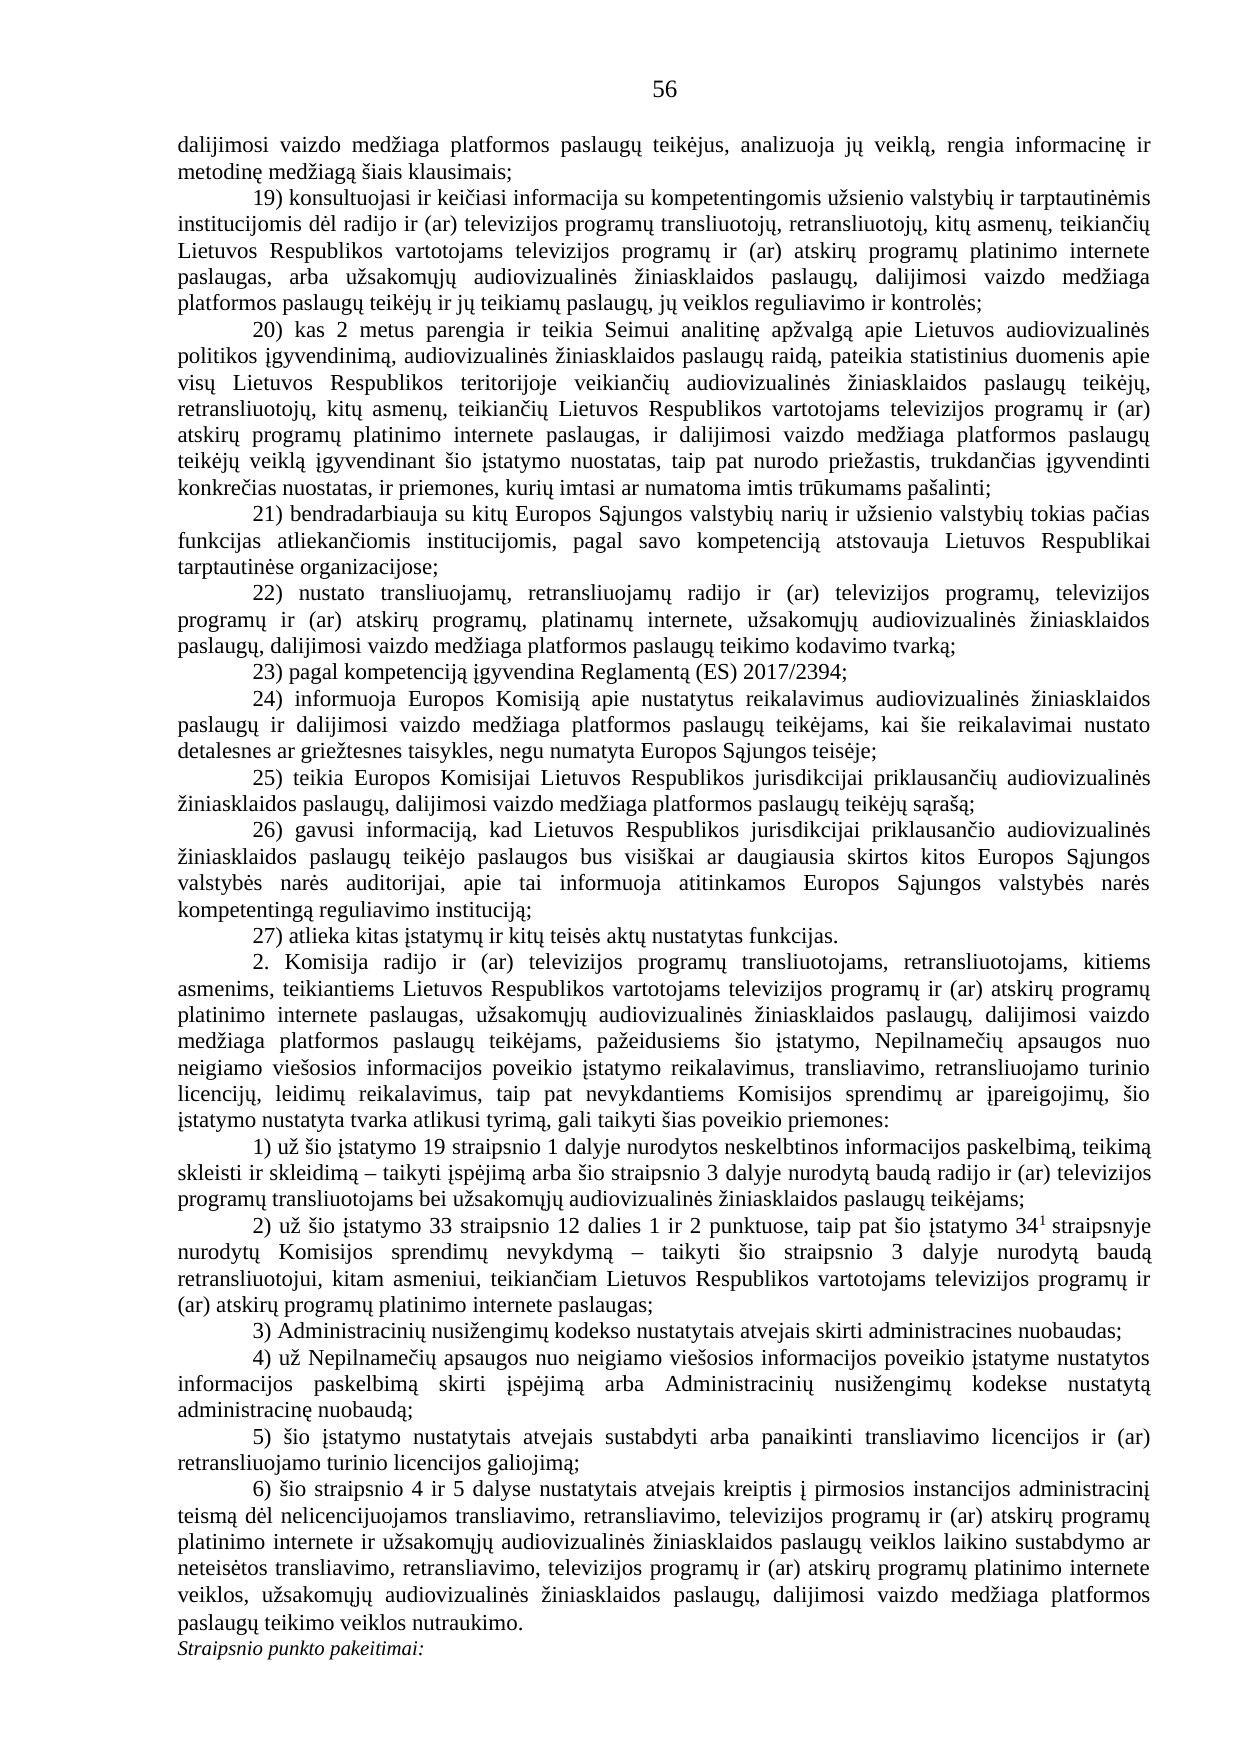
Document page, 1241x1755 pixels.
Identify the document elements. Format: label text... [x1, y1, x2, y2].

text 21) bendradarbiauja su kitų Europos Sąjungos valstybių narių ir užsienio valstybių tokias pačias funkcijas atliekančiomis institucijomis, pagal savo kompetenciją atstovauja Lietuvos Respublikai tarptautinėse organizacijose; [177, 500, 1152, 579]
text 20) kas 2 metus parengia ir teikia Seimui analitinę apžvalgą apie Lietuvos audiovizualinės politikos įgyvendinimą, audiovizualinės žiniasklaidos paslaugų raidą, pateikia statistinius duomenis apie visų Lietuvos Respublikos teritorijoje veikiančių audiovizualinės žiniasklaidos paslaugų teikėjų, retransliuotojų, kitų asmenų, teikiančių Lietuvos Respublikos vartotojams televizijos programų ir (ar) atskirų programų platinimo internete paslaugas, ir dalijimosi vaizdo medžiaga platformos paslaugų teikėjų veiklą įgyvendinant šio įstatymo nuostatas, taip pat nurodo priežastis, trukdančias įgyvendinti konkrečias nuostatas, ir priemones, kurių imtasi ar numatoma imtis trūkumams pašalinti; [177, 316, 1152, 500]
text 23) pagal kompetenciją įgyvendina Reglamentą (ES) 2017/2394; [177, 658, 1152, 685]
text 25) teikia Europos Komisijai Lietuvos Respublikos jurisdikcijai priklausančių audiovizualinės žiniasklaidos paslaugų, dalijimosi vaizdo medžiaga platformos paslaugų teikėjų sąrašą; [177, 764, 1152, 817]
text 19) konsultuojasi ir keičiasi informacija su kompetentingomis užsienio valstybių ir tarptautinėmis institucijomis dėl radijo ir (ar) televizijos programų transliuotojų, retransliuotojų, kitų asmenų, teikiančių Lietuvos Respublikos vartotojams televizijos programų ir (ar) atskirų programų platinimo internete paslaugas, arba užsakomųjų audiovizualinės žiniasklaidos paslaugų, dalijimosi vaizdo medžiaga platformos paslaugų teikėjų ir jų teikiamų paslaugų, jų veiklos reguliavimo ir kontrolės; [177, 184, 1152, 316]
text 26) gavusi informaciją, kad Lietuvos Respublikos jurisdikcijai priklausančio audiovizualinės žiniasklaidos paslaugų teikėjo paslaugos bus visiškai ar daugiausia skirtos kitos Europos Sąjungos valstybės narės auditorijai, apie tai informuoja atitinkamos Europos Sąjungos valstybės narės kompetentingą reguliavimo instituciją; [177, 817, 1152, 922]
text 2) už šio įstatymo 33 straipsnio 12 dalies 1 ir 2 punktuose, taip pat šio įstatymo 341 straipsnyje nurodytų Komisijos sprendimų nevykdymą – taikyti šio straipsnio 3 dalyje nurodytą baudą retransliuotojui, kitam asmeniui, teikiančiam Lietuvos Respublikos vartotojams televizijos programų ir (ar) atskirų programų platinimo internete paslaugas; [177, 1212, 1152, 1317]
text dalijimosi vaizdo medžiaga platformos paslaugų teikėjus, analizuoja jų veiklą, rengia informacinę ir metodinę medžiagą šiais klausimais; [177, 131, 1152, 184]
text 2. Komisija radijo ir (ar) televizijos programų transliuotojams, retransliuotojams, kitiems asmenims, teikiantiems Lietuvos Respublikos vartotojams televizijos programų ir (ar) atskirų programų platinimo internete paslaugas, užsakomųjų audiovizualinės žiniasklaidos paslaugų, dalijimosi vaizdo medžiaga platformos paslaugų teikėjams, pažeidusiems šio įstatymo, Nepilnamečių apsaugos nuo neigiamo viešosios informacijos poveikio įstatymo reikalavimus, transliavimo, retransliuojamo turinio licencijų, leidimų reikalavimus, taip pat nevykdantiems Komisijos sprendimų ar įpareigojimų, šio įstatymo nustatyta tvarka atlikusi tyrimą, gali taikyti šias poveikio priemones: [177, 948, 1152, 1133]
text 27) atlieka kitas įstatymų ir kitų teisės aktų nustatytas funkcijas. [177, 922, 1152, 948]
text 24) informuoja Europos Komisiją apie nustatytus reikalavimus audiovizualinės žiniasklaidos paslaugų ir dalijimosi vaizdo medžiaga platformos paslaugų teikėjams, kai šie reikalavimai nustato detalesnes ar griežtesnes taisykles, negu numatyta Europos Sąjungos teisėje; [177, 685, 1152, 764]
text 5) šio įstatymo nustatytais atvejais sustabdyti arba panaikinti transliavimo licencijos ir (ar) retransliuojamo turinio licencijos galiojimą; [177, 1423, 1152, 1475]
text 22) nustato transliuojamų, retransliuojamų radijo ir (ar) televizijos programų, televizijos programų ir (ar) atskirų programų, platinamų internete, užsakomųjų audiovizualinės žiniasklaidos paslaugų, dalijimosi vaizdo medžiaga platformos paslaugų teikimo kodavimo tvarką; [177, 579, 1152, 658]
text 4) už Nepilnamečių apsaugos nuo neigiamo viešosios informacijos poveikio įstatyme nustatytos informacijos paskelbimą skirti įspėjimą arba Administracinių nusižengimų kodekse nustatytą administracinę nuobaudą; [177, 1344, 1152, 1423]
text 6) šio straipsnio 4 ir 5 dalyse nustatytais atvejais kreiptis į pirmosios instancijos administracinį teismą dėl nelicencijuojamos transliavimo, retransliavimo, televizijos programų ir (ar) atskirų programų platinimo internete ir užsakomųjų audiovizualinės žiniasklaidos paslaugų veiklos laikino sustabdymo ar neteisėtos transliavimo, retransliavimo, televizijos programų ir (ar) atskirų programų platinimo internete veiklos, užsakomųjų audiovizualinės žiniasklaidos paslaugų, dalijimosi vaizdo medžiaga platformos paslaugų teikimo veiklos nutraukimo. [177, 1475, 1152, 1636]
text 1) už šio įstatymo 19 straipsnio 1 dalyje nurodytos neskelbtinos informacijos paskelbimą, teikimą skleisti ir skleidimą – taikyti įspėjimą arba šio straipsnio 3 dalyje nurodytą baudą radijo ir (ar) televizijos programų transliuotojams bei užsakomųjų audiovizualinės žiniasklaidos paslaugų teikėjams; [177, 1133, 1152, 1212]
text Straipsnio punkto pakeitimai: [177, 1636, 1152, 1660]
text 3) Administracinių nusižengimų kodekso nustatytais atvejais skirti administracines nuobaudas; [177, 1317, 1152, 1344]
